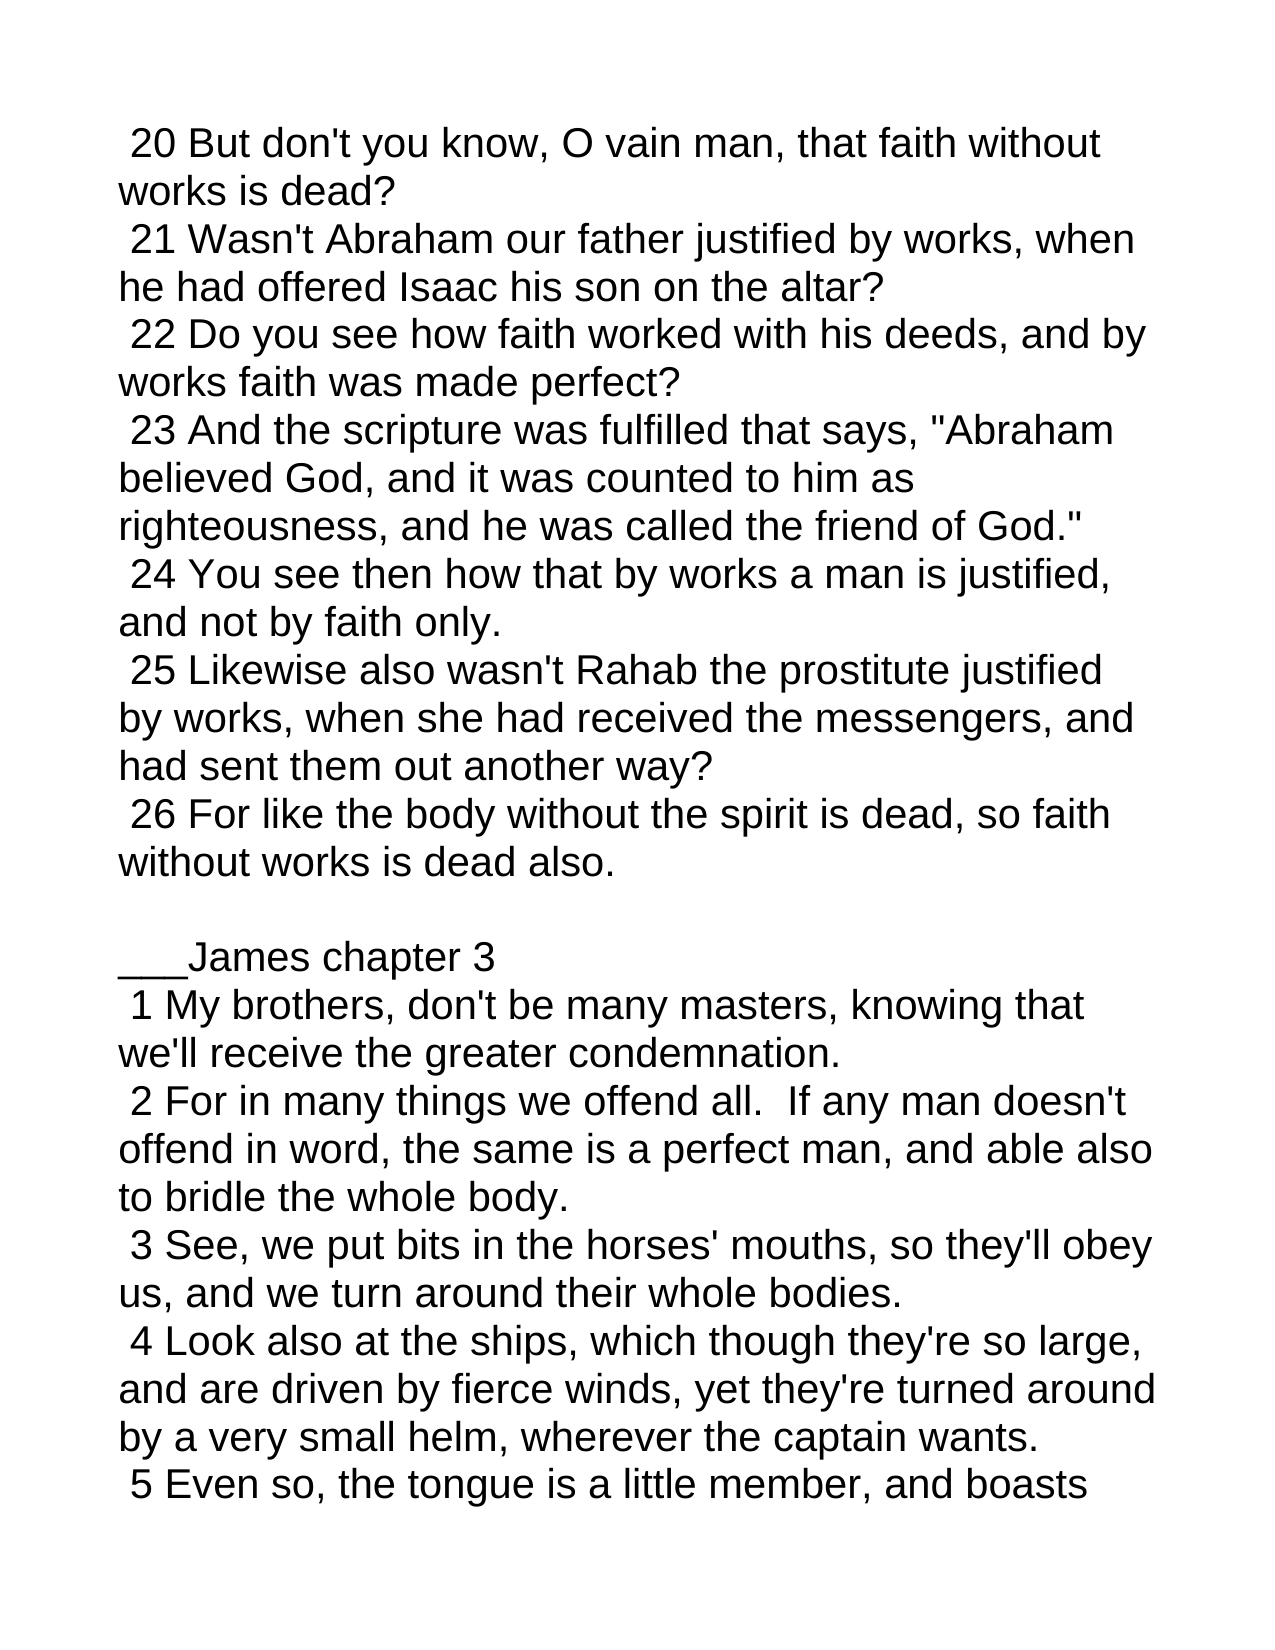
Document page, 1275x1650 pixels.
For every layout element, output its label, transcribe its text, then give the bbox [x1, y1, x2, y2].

text 5 Even so, the tongue is a little member, and boasts [118, 1460, 1157, 1508]
text 25 Likewise also wasn't Rahab the prostitute justified by works, when she had received the messengers, and had sent them out another way? [118, 645, 1157, 789]
text 22 Do you see how faith worked with his deeds, and by works faith was made perfect? [118, 310, 1157, 406]
text 1 My brothers, don't be many masters, knowing that we'll receive the greater condemnation. [118, 981, 1157, 1076]
text 3 See, we put bits in the horses' mouths, so they'll obey us, and we turn around their whole bodies. [118, 1220, 1157, 1316]
text 21 Wasn't Abraham our father justified by works, when he had offered Isaac his son on the altar? [118, 214, 1157, 310]
text 20 But don't you know, O vain man, that faith without works is dead? [118, 118, 1157, 214]
text 24 You see then how that by works a man is justified, and not by faith only. [118, 549, 1157, 645]
text 4 Look also at the ships, which though they're so large, and are driven by fierce winds, yet they're turned around by a very small helm, wherever the captain wants. [118, 1316, 1157, 1460]
text 2 For in many things we offend all. If any man doesn't offend in word, the same is a perfect man, and able also to bridle the whole body. [118, 1076, 1157, 1220]
text 26 For like the body without the spirit is dead, so faith without works is dead also. [118, 789, 1157, 885]
text ___James chapter 3 [118, 933, 1157, 981]
text 23 And the scripture was fulfilled that says, "Abraham believed God, and it was counted to him as righteousness, and he was called the friend of God." [118, 406, 1157, 549]
